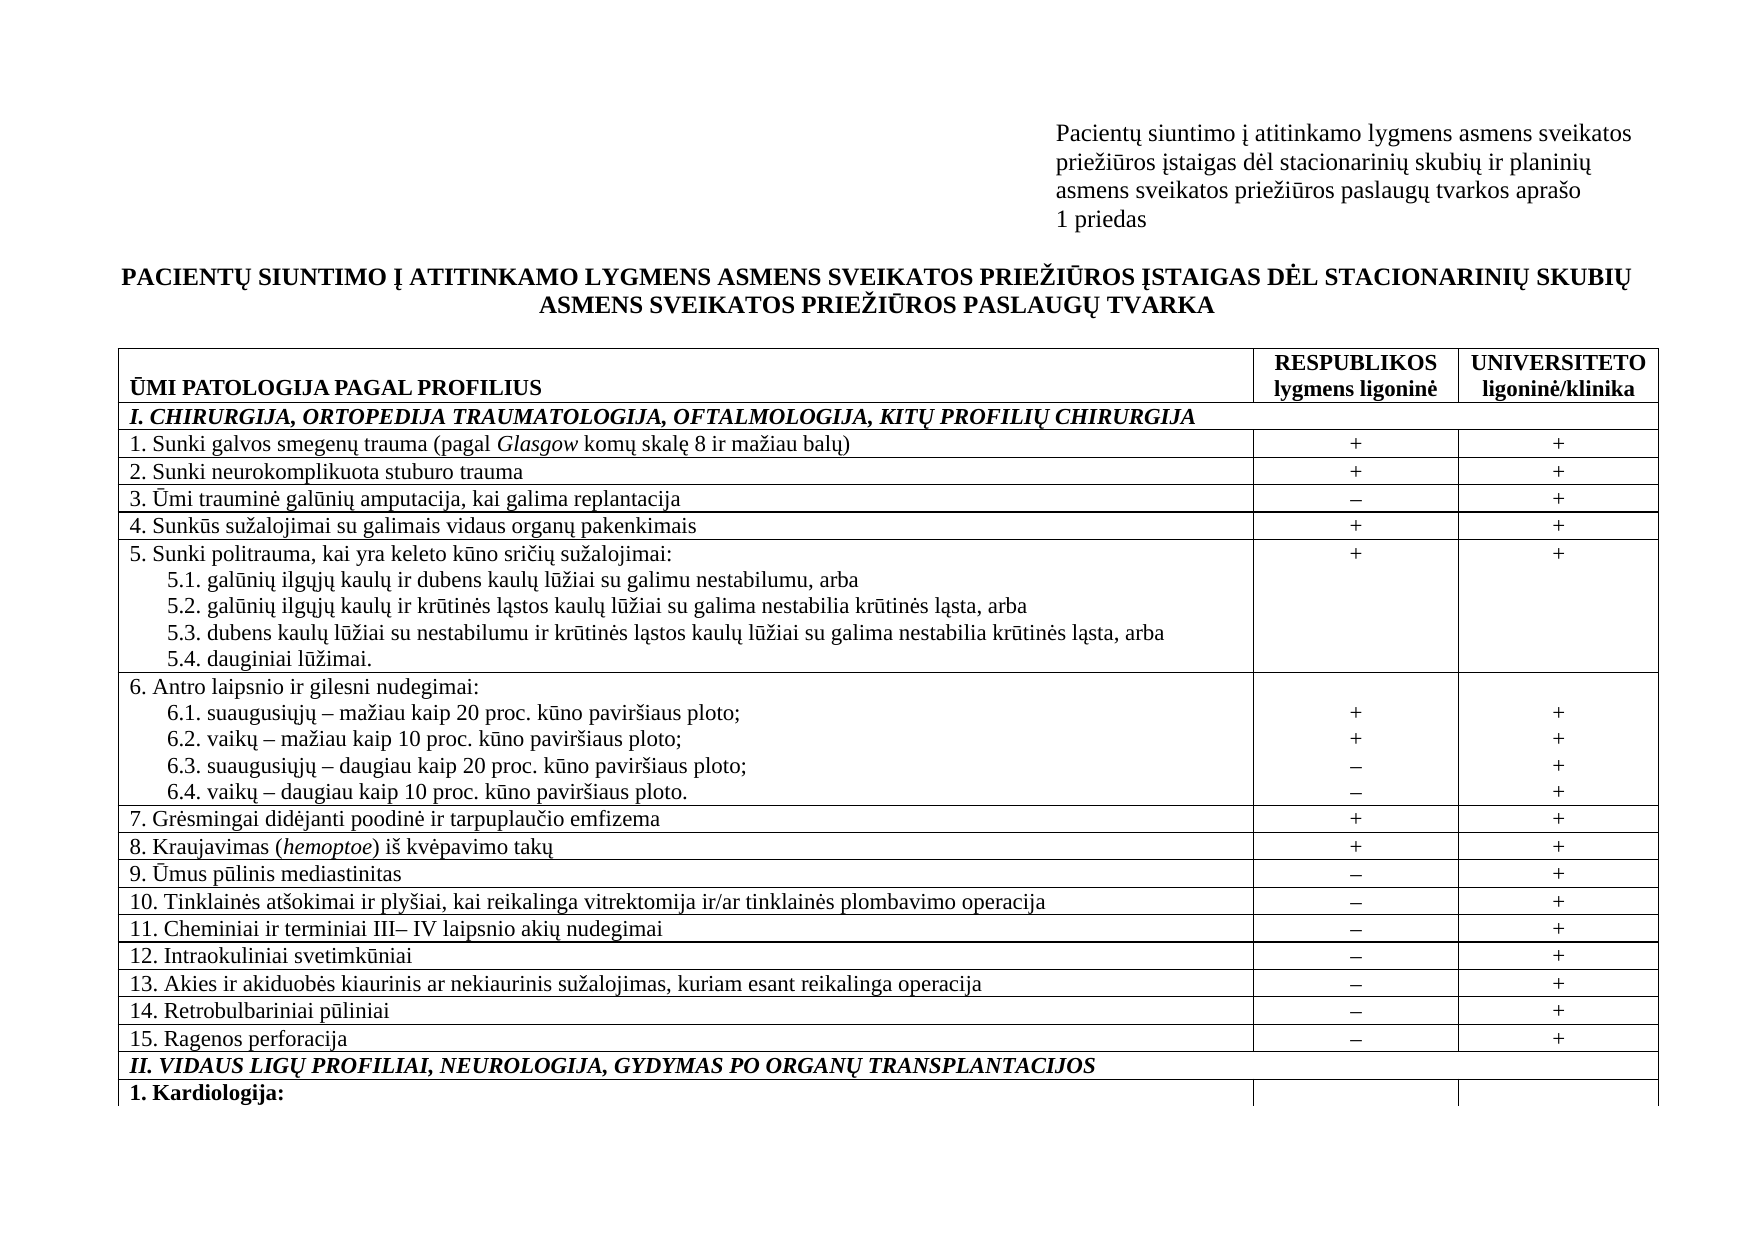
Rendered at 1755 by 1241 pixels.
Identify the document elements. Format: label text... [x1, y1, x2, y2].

table_cell 8. Kraujavimas (hemoptoe) iš kvėpavimo takų [119, 833, 1253, 859]
table_header ŪMI PATOLOGIJA PAGAL PROFILIUS [119, 349, 1253, 402]
table_cell + [1254, 513, 1458, 539]
table_cell + [1459, 860, 1658, 887]
table_cell + [1459, 430, 1658, 457]
table_cell [1254, 1080, 1458, 1106]
table_cell + [1459, 458, 1658, 484]
table_cell 6. Antro laipsnio ir gilesni nudegimai: [119, 673, 1253, 699]
table_cell 3. Ūmi trauminė galūnių amputacija, kai galima replantacija [119, 485, 1253, 511]
table_cell 2. Sunki neurokomplikuota stuburo trauma [119, 458, 1253, 484]
table_cell 9. Ūmus pūlinis mediastinitas [119, 860, 1253, 887]
table_cell 5.1. galūnių ilgųjų kaulų ir dubens kaulų lūžiai su galimu nestabilumu, arba 5.2. galūnių ilgųjų kaulų ir krūtinės ląstos kaulų lūžiai su galima nestabilia krūtinės ląsta, arba 5.3. dubens kaulų lūžiai su nestabilumu ir krūtinės ląstos kaulų lūžiai su galima nestabilia krūtinės ląsta, arba 5.4. dauginiai lūžimai. [119, 566, 1253, 672]
table_cell [1254, 673, 1458, 699]
table_cell + [1254, 806, 1458, 832]
table_cell + [1459, 970, 1658, 996]
text 1 priedas [1056, 204, 1636, 233]
table_cell + [1459, 485, 1658, 511]
table_cell II. VIDAUS LIGŲ PROFILIAI, NEUROLOGIJA, GYDYMAS PO ORGANŲ TRANSPLANTACIJOS [119, 1052, 1658, 1078]
table_cell – [1254, 997, 1458, 1024]
table_cell + [1254, 430, 1458, 457]
table_cell + [1459, 1025, 1658, 1051]
table_cell 1. Sunki galvos smegenų trauma (pagal Glasgow komų skalę 8 ir mažiau balų) [119, 430, 1253, 457]
table_cell 6.1. suaugusiųjų – mažiau kaip 20 proc. kūno paviršiaus ploto; [119, 699, 1253, 725]
table_cell + [1459, 699, 1658, 725]
text PACIENTŲ SIUNTIMO Į ATITINKAMO LYGMENS ASMENS SVEIKATOS PRIEŽIŪROS ĮSTAIGAS DĖL STACIONARINIŲ SKUBIŲ ASMENS SVEIKATOS PRIEŽIŪROS PASLAUGŲ TVARKA [118, 262, 1636, 319]
table_cell – [1254, 485, 1458, 511]
table_cell 14. Retrobulbariniai pūliniai [119, 997, 1253, 1024]
table_header RESPUBLIKOS lygmens ligoninė [1254, 349, 1458, 402]
table_cell – [1254, 943, 1458, 969]
table_cell – [1254, 778, 1458, 804]
table_cell + [1254, 725, 1458, 752]
table_cell + [1459, 888, 1658, 914]
table_cell [1459, 566, 1658, 672]
table_cell + [1459, 833, 1658, 859]
table_cell + [1459, 752, 1658, 778]
table_header UNIVERSITETO ligoninė/klinika [1459, 349, 1658, 402]
table_cell + [1459, 513, 1658, 539]
table_cell [1254, 566, 1458, 672]
table_cell + [1254, 699, 1458, 725]
table_cell + [1459, 997, 1658, 1024]
table_cell 7. Grėsmingai didėjanti poodinė ir tarpuplaučio emfizema [119, 806, 1253, 832]
text Pacientų siuntimo į atitinkamo lygmens asmens sveikatos [1056, 118, 1636, 147]
table_cell + [1459, 915, 1658, 941]
table_cell 5. Sunki politrauma, kai yra keleto kūno sričių sužalojimai: [119, 540, 1253, 566]
table_cell + [1459, 540, 1658, 566]
table_cell 12. Intraokuliniai svetimkūniai [119, 943, 1253, 969]
table_cell 1. Kardiologija: [119, 1080, 1253, 1106]
table_cell + [1459, 778, 1658, 804]
table_cell – [1254, 752, 1458, 778]
table_cell – [1254, 915, 1458, 941]
table_cell – [1254, 860, 1458, 887]
table_cell 4. Sunkūs sužalojimai su galimais vidaus organų pakenkimais [119, 513, 1253, 539]
table_cell – [1254, 888, 1458, 914]
table_cell 6.3. suaugusiųjų – daugiau kaip 20 proc. kūno paviršiaus ploto; [119, 752, 1253, 778]
text asmens sveikatos priežiūros paslaugų tvarkos aprašo [1056, 176, 1636, 204]
table_cell + [1459, 725, 1658, 752]
table_cell [1459, 673, 1658, 699]
table_cell [1459, 1080, 1658, 1106]
table_cell 11. Cheminiai ir terminiai III– IV laipsnio akių nudegimai [119, 915, 1253, 941]
table_cell + [1459, 806, 1658, 832]
table_cell 6.2. vaikų – mažiau kaip 10 proc. kūno paviršiaus ploto; [119, 725, 1253, 752]
table_cell – [1254, 1025, 1458, 1051]
table_cell – [1254, 970, 1458, 996]
table_cell + [1459, 943, 1658, 969]
table_cell 6.4. vaikų – daugiau kaip 10 proc. kūno paviršiaus ploto. [119, 778, 1253, 804]
table_cell 10. Tinklainės atšokimai ir plyšiai, kai reikalinga vitrektomija ir/ar tinklainės plombavimo operacija [119, 888, 1253, 914]
table_cell + [1254, 458, 1458, 484]
table_cell + [1254, 540, 1458, 566]
table_cell I. CHIRURGIJA, ORTOPEDIJA TRAUMATOLOGIJA, OFTALMOLOGIJA, KITŲ PROFILIŲ CHIRURGIJA [119, 403, 1658, 429]
table_cell + [1254, 833, 1458, 859]
text priežiūros įstaigas dėl stacionarinių skubių ir planinių [1056, 147, 1636, 176]
table_cell 13. Akies ir akiduobės kiaurinis ar nekiaurinis sužalojimas, kuriam esant reikalinga operacija [119, 970, 1253, 996]
table_cell 15. Ragenos perforacija [119, 1025, 1253, 1051]
